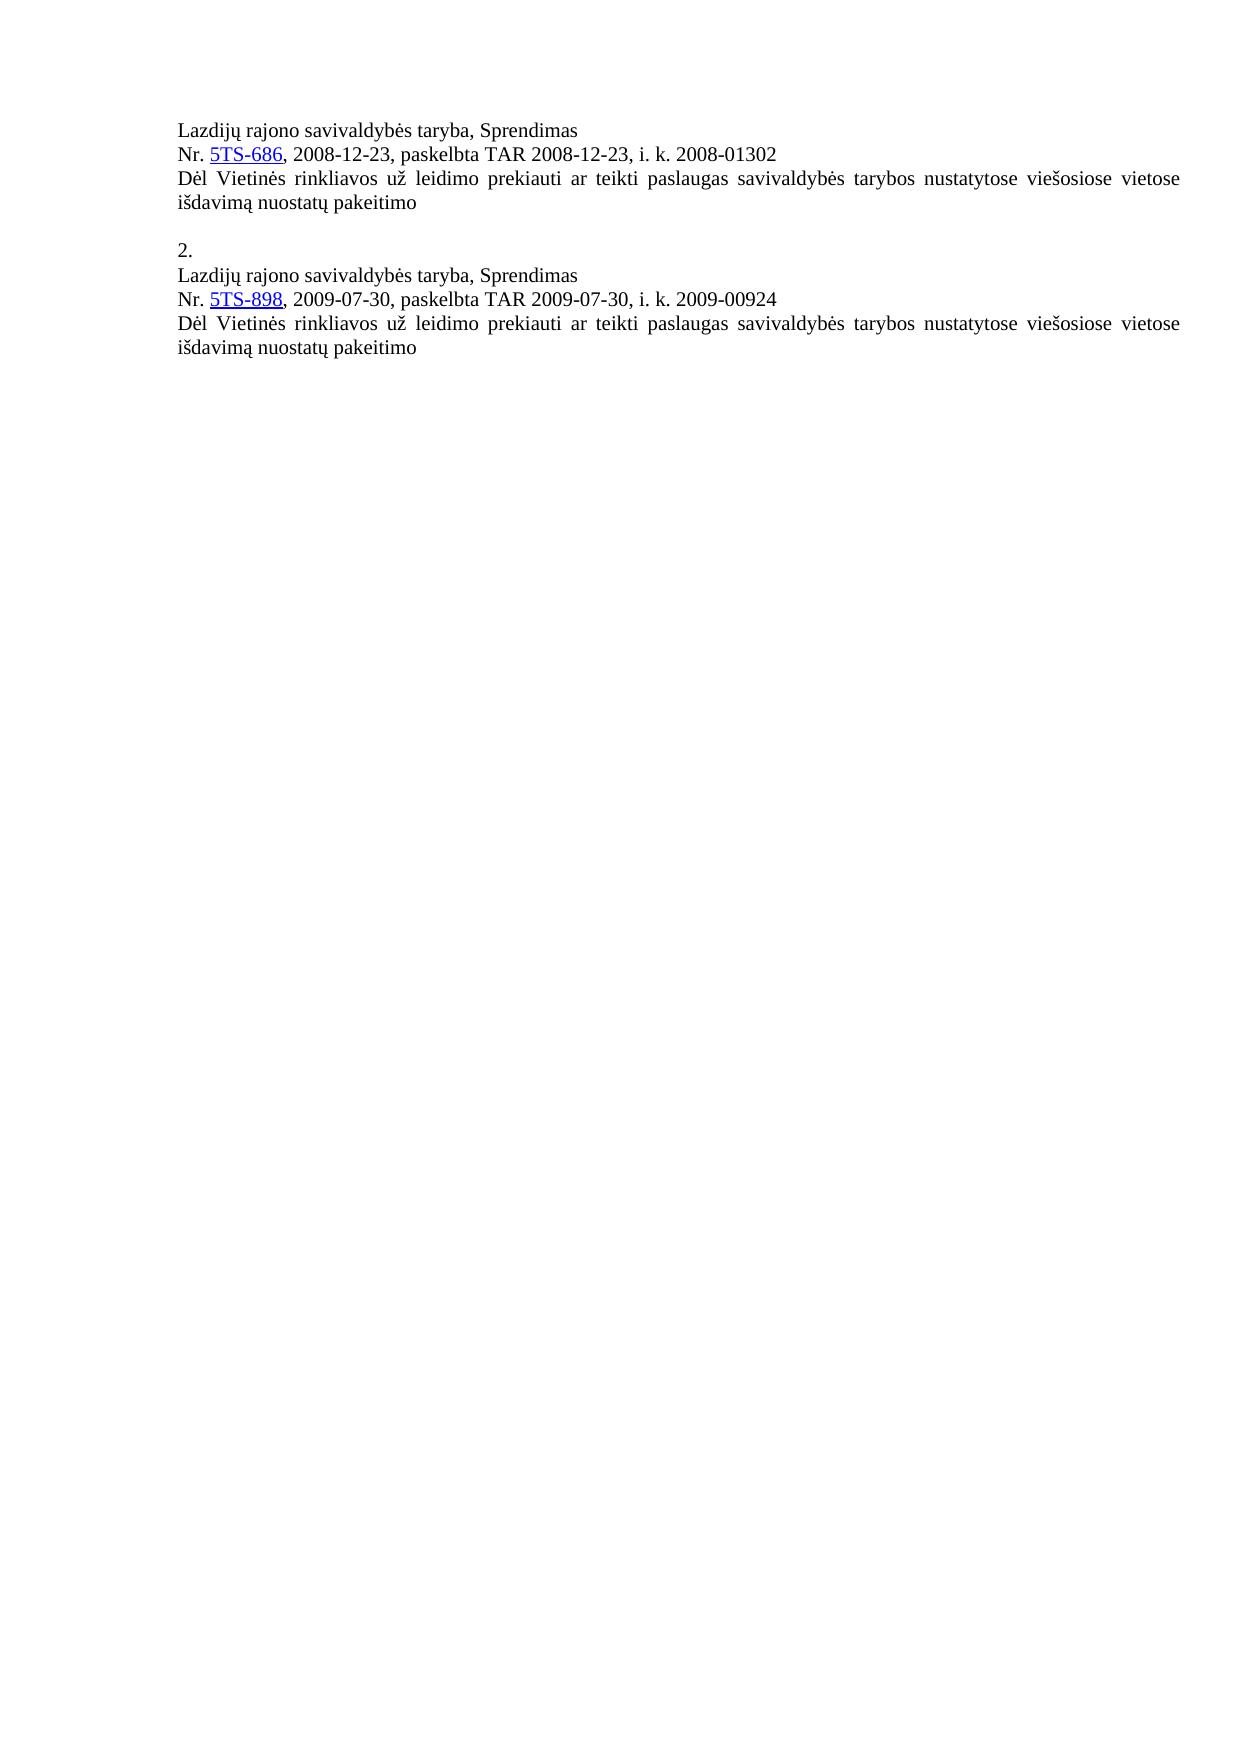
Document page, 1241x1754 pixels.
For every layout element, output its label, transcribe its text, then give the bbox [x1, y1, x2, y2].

text Dėl Vietinės rinkliavos už leidimo prekiauti ar teikti paslaugas savivaldybės tarybos nustatytose viešosiose vietose išdavimą nuostatų pakeitimo [177, 311, 1181, 359]
text Lazdijų rajono savivaldybės taryba, Sprendimas [177, 118, 1181, 142]
text Nr. 5TS-898, 2009-07-30, paskelbta TAR 2009-07-30, i. k. 2009-00924 [177, 287, 1181, 311]
text Nr. 5TS-686, 2008-12-23, paskelbta TAR 2008-12-23, i. k. 2008-01302 [177, 142, 1181, 166]
text 2. [177, 238, 1181, 262]
text Dėl Vietinės rinkliavos už leidimo prekiauti ar teikti paslaugas savivaldybės tarybos nustatytose viešosiose vietose išdavimą nuostatų pakeitimo [177, 166, 1181, 214]
text Lazdijų rajono savivaldybės taryba, Sprendimas [177, 262, 1181, 287]
